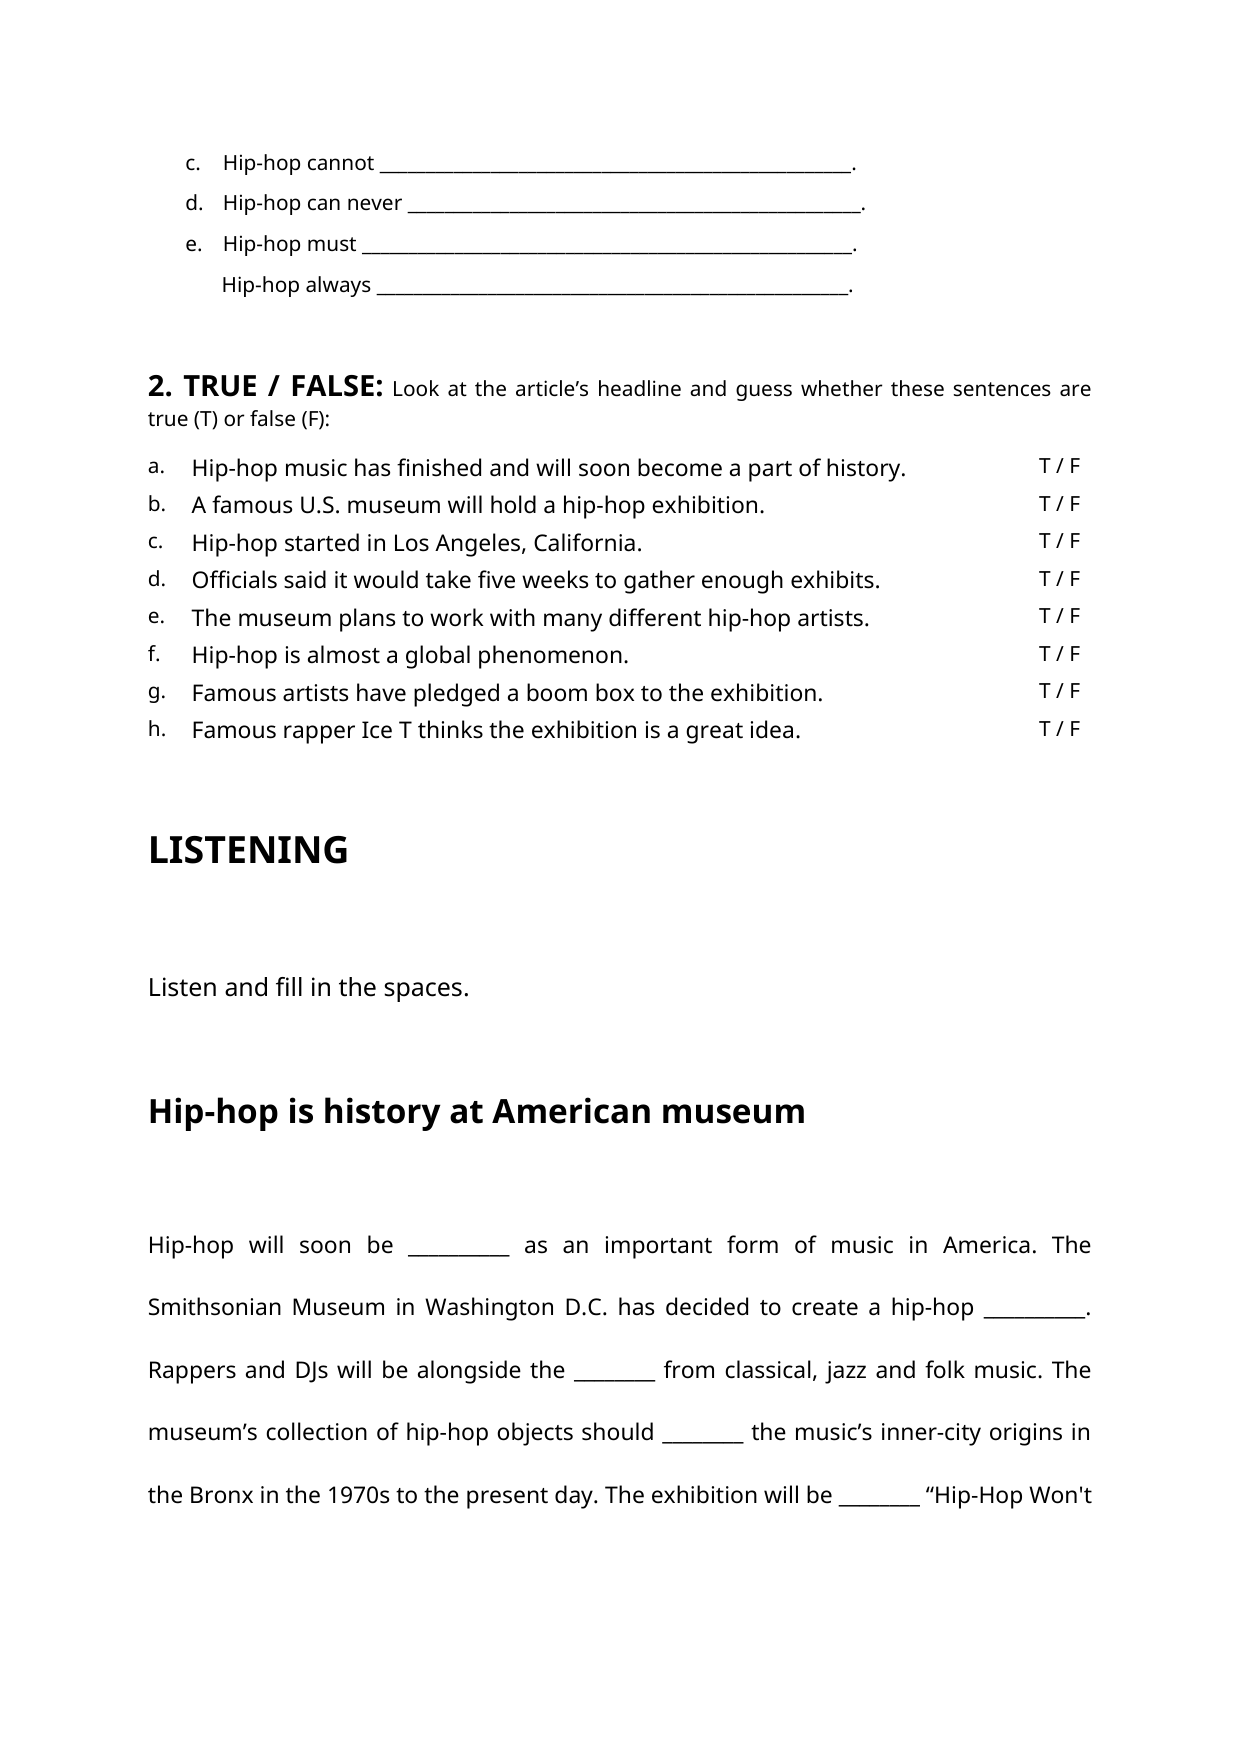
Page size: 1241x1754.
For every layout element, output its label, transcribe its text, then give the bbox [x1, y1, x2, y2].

subtitle Hip-hop is history at American museum [148, 1088, 1093, 1133]
table_cell d. [136, 564, 180, 602]
table_cell T / F [1028, 714, 1104, 745]
table_cell A famous U.S. museum will hold a hip-hop exhibition. [180, 489, 1028, 527]
table_cell T / F [1028, 489, 1104, 527]
subtitle LISTENING [148, 824, 1093, 875]
table_cell Hip-hop is almost a global phenomenon. [180, 639, 1028, 677]
table_cell e. [136, 602, 180, 639]
table_cell The museum plans to work with many different hip-hop artists. [180, 602, 1028, 639]
table_cell T / F [1028, 602, 1104, 639]
table_cell T / F [1028, 527, 1104, 564]
table_header a. [136, 452, 180, 489]
text Hip-hop always ___________________________________________________. [148, 270, 1093, 299]
table_cell c. [136, 527, 180, 564]
table_cell Famous rapper Ice T thinks the exhibition is a great idea. [180, 714, 1028, 745]
text Hip-hop will soon be __________ as an important form of music in America. The Smithsonian Museum in Washington D.C. has decided to create a hip-hop __________. Rappers and DJs will be alongside the ________ from classical, jazz and folk music. The museum’s collection of hip-hop objects should ________ the music’s inner-city origins in the Bronx in the 1970s to the present day. The exhibition will be ________ “Hip-Hop Won't [148, 1229, 1093, 1510]
table_cell Officials said it would take five weeks to gather enough exhibits. [180, 564, 1028, 602]
table_cell T / F [1028, 564, 1104, 602]
table_cell Famous artists have pledged a boom box to the exhibition. [180, 677, 1028, 714]
list Hip-hop cannot ___________________________________________________. [185, 148, 1093, 176]
table_header Hip-hop music has finished and will soon become a part of history. [180, 452, 1028, 489]
text Listen and fill in the spaces. [148, 970, 1093, 1004]
table_cell h. [136, 714, 180, 745]
table_header T / F [1028, 452, 1104, 489]
text 2. TRUE / FALSE: Look at the article’s headline and guess whether these sentences are true (T) or false (F): [148, 365, 1093, 433]
list Hip-hop must _____________________________________________________. [185, 229, 1093, 258]
table_cell b. [136, 489, 180, 527]
table_cell T / F [1028, 677, 1104, 714]
table_cell Hip-hop started in Los Angeles, California. [180, 527, 1028, 564]
table_cell f. [136, 639, 180, 677]
table_cell g. [136, 677, 180, 714]
list Hip-hop can never _________________________________________________. [185, 188, 1093, 217]
table_cell T / F [1028, 639, 1104, 677]
